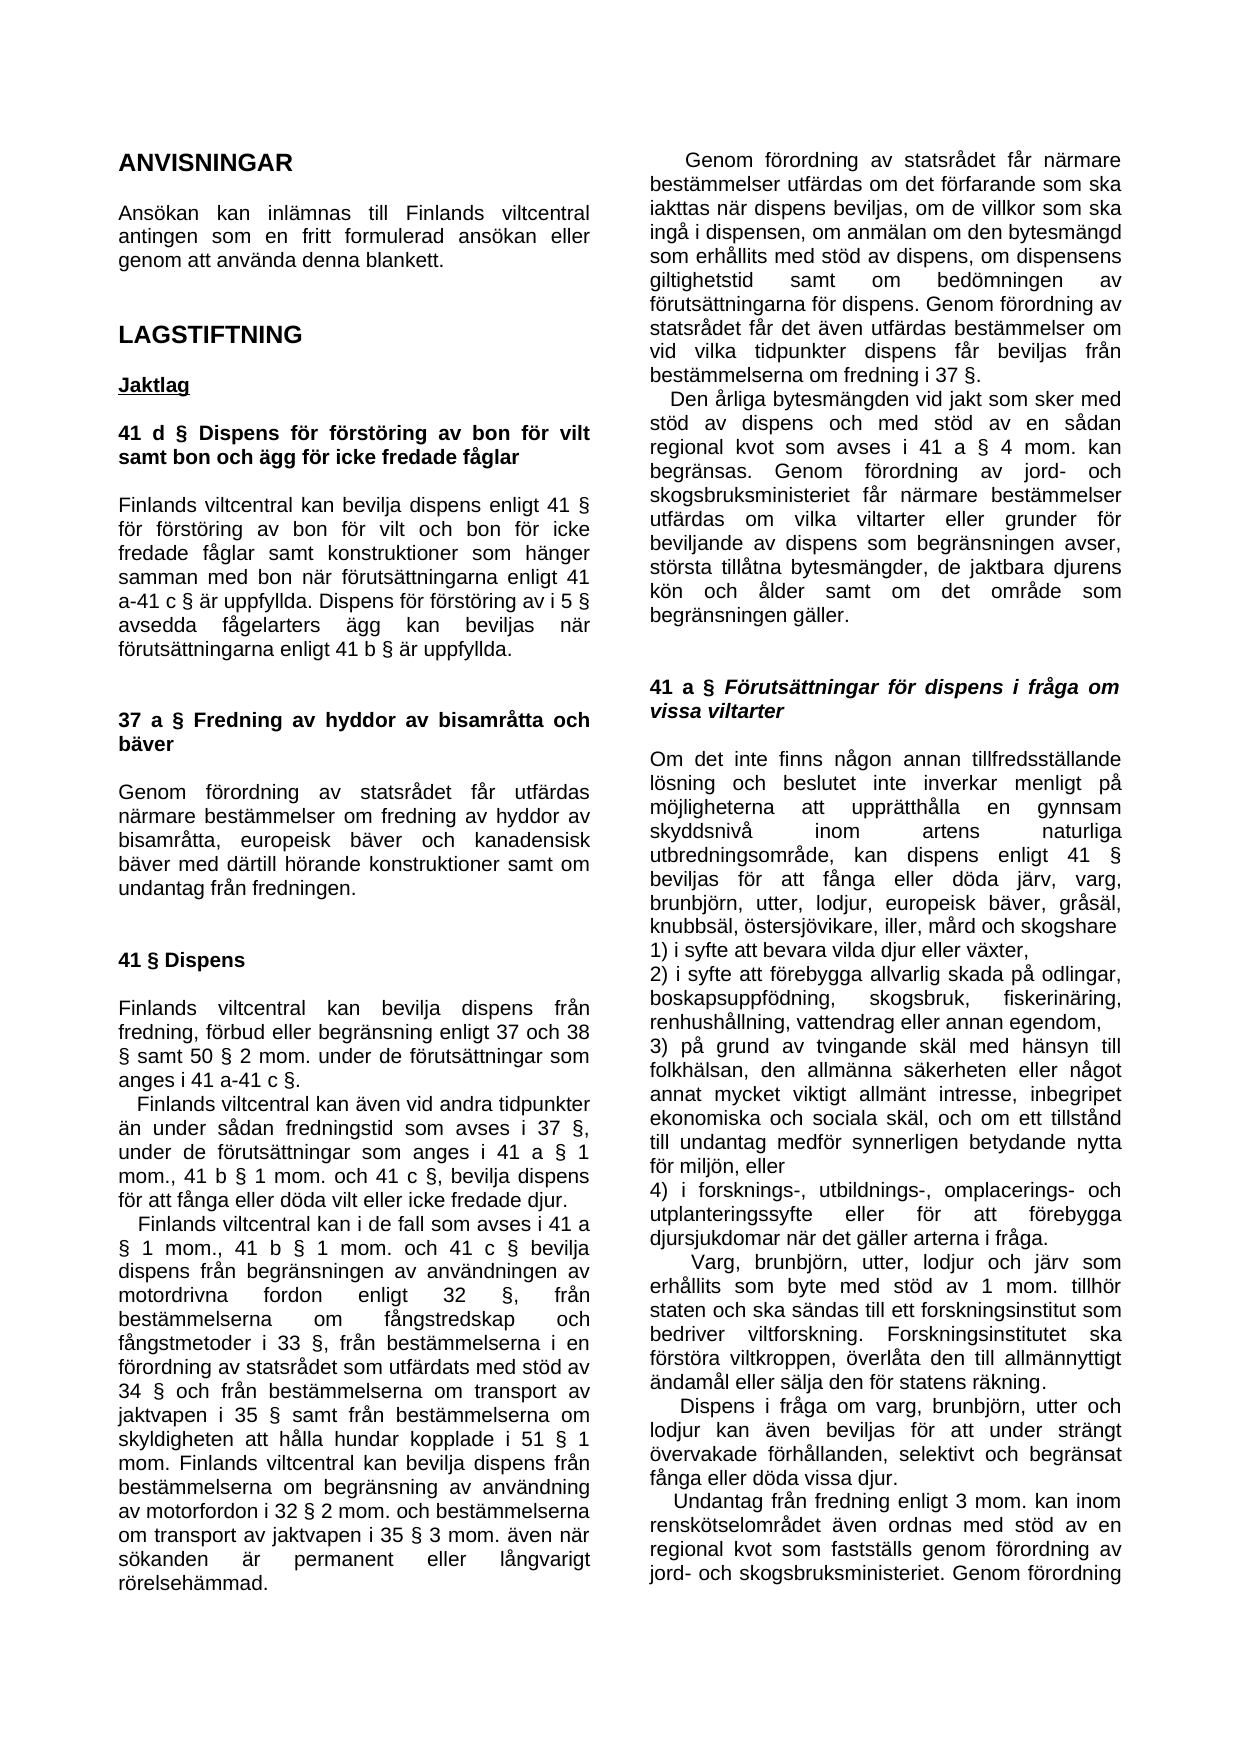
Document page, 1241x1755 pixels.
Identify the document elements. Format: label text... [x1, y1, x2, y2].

text 1) i syfte att bevara vilda djur eller växter, [649, 938, 1122, 962]
text 41 a § Förutsättningar för dispens i fråga om vissa viltarter [649, 675, 1122, 723]
text Finlands viltcentral kan även vid andra tidpunkter än under sådan fredningstid som avses i 37 §, under de förutsättningar som anges i 41 a § 1 mom., 41 b § 1 mom. och 41 c §, bevilja dispens för att fånga eller döda vilt eller icke fredade djur. [118, 1092, 591, 1211]
text 41 § Dispens [118, 948, 591, 972]
text 37 a § Fredning av hyddor av bisamråtta och bäver [118, 708, 591, 756]
text LAGSTIFTNING [118, 320, 591, 349]
text Dispens i fråga om varg, brunbjörn, utter och lodjur kan även beviljas för att under strängt övervakade förhållanden, selektivt och begränsat fånga eller döda vissa djur. [649, 1393, 1122, 1489]
text Genom förordning av statsrådet får utfärdas närmare bestämmelser om fredning av hyddor av bisamråtta, europeisk bäver och kanadensisk bäver med därtill hörande konstruktioner samt om undantag från fredningen. [118, 780, 591, 900]
text Den årliga bytesmängden vid jakt som sker med stöd av dispens och med stöd av en sådan regional kvot som avses i 41 a § 4 mom. kan begränsas. Genom förordning av jord- och skogsbruksministeriet får närmare bestämmelser utfärdas om vilka viltarter eller grunder för beviljande av dispens som begränsningen avser, största tillåtna bytesmängder, de jaktbara djurens kön och ålder samt om det område som begränsningen gäller. [649, 387, 1122, 627]
text Finlands viltcentral kan bevilja dispens från fredning, förbud eller begränsning enligt 37 och 38 § samt 50 § 2 mom. under de förutsättningar som anges i 41 a-41 c §. [118, 996, 591, 1092]
text Finlands viltcentral kan i de fall som avses i 41 a § 1 mom., 41 b § 1 mom. och 41 c § bevilja dispens från begränsningen av användningen av motordrivna fordon enligt 32 §, från bestämmelserna om fångstredskap och fångstmetoder i 33 §, från bestämmelserna i en förordning av statsrådet som utfärdats med stöd av 34 § och från bestämmelserna om transport av jaktvapen i 35 § samt från bestämmelserna om skyldigheten att hålla hundar kopplade i 51 § 1 mom. Finlands viltcentral kan bevilja dispens från bestämmelserna om begränsning av användning av motorfordon i 32 § 2 mom. och bestämmelserna om transport av jaktvapen i 35 § 3 mom. även när sökanden är permanent eller långvarigt rörelsehämmad. [118, 1211, 591, 1595]
text Jaktlag [118, 373, 591, 397]
text Ansökan kan inlämnas till Finlands viltcentral antingen som en fritt formulerad ansökan eller genom att använda denna blankett. [118, 200, 591, 272]
text 4) i forsknings-, utbildnings-, omplacerings- och utplanteringssyfte eller för att förebygga djursjukdomar när det gäller arterna i fråga. [649, 1178, 1122, 1250]
text Undantag från fredning enligt 3 mom. kan inom renskötselområdet även ordnas med stöd av en regional kvot som fastställs genom förordning av jord- och skogsbruksministeriet. Genom förordning [649, 1489, 1122, 1585]
text Genom förordning av statsrådet får närmare bestämmelser utfärdas om det förfarande som ska iakttas när dispens beviljas, om de villkor som ska ingå i dispensen, om anmälan om den bytesmängd som erhållits med stöd av dispens, om dispensens giltighetstid samt om bedömningen av förutsättningarna för dispens. Genom förordning av statsrådet får det även utfärdas bestämmelser om vid vilka tidpunkter dispens får beviljas från bestämmelserna om fredning i 37 §. [649, 148, 1122, 387]
text 2) i syfte att förebygga allvarlig skada på odlingar, boskapsuppfödning, skogsbruk, fiskerinäring, renhushållning, vattendrag eller annan egendom, [649, 962, 1122, 1034]
text ANVISNINGAR [118, 148, 591, 176]
text 3) på grund av tvingande skäl med hänsyn till folkhälsan, den allmänna säkerheten eller något annat mycket viktigt allmänt intresse, inbegripet ekonomiska och sociala skäl, och om ett tillstånd till undantag medför synnerligen betydande nytta för miljön, eller [649, 1034, 1122, 1178]
text Finlands viltcentral kan bevilja dispens enligt 41 § för förstöring av bon för vilt och bon för icke fredade fåglar samt konstruktioner som hänger samman med bon när förutsättningarna enligt 41 a-41 c § är uppfyllda. Dispens för förstöring av i 5 § avsedda fågelarters ägg kan beviljas när förutsättningarna enligt 41 b § är uppfyllda. [118, 493, 591, 660]
text Varg, brunbjörn, utter, lodjur och järv som erhållits som byte med stöd av 1 mom. tillhör staten och ska sändas till ett forskningsinstitut som bedriver viltforskning. Forskningsinstitutet ska förstöra viltkroppen, överlåta den till allmännyttigt ändamål eller sälja den för statens räkning. [649, 1250, 1122, 1393]
text 41 d § Dispens för förstöring av bon för vilt samt bon och ägg för icke fredade fåglar [118, 421, 591, 469]
text Om det inte finns någon annan tillfredsställande lösning och beslutet inte inverkar menligt på möjligheterna att upprätthålla en gynnsam skyddsnivå inom artens naturliga utbredningsområde, kan dispens enligt 41 § beviljas för att fånga eller döda järv, varg, brunbjörn, utter, lodjur, europeisk bäver, gråsäl, knubbsäl, östersjövikare, iller, mård och skogshare [649, 747, 1122, 938]
